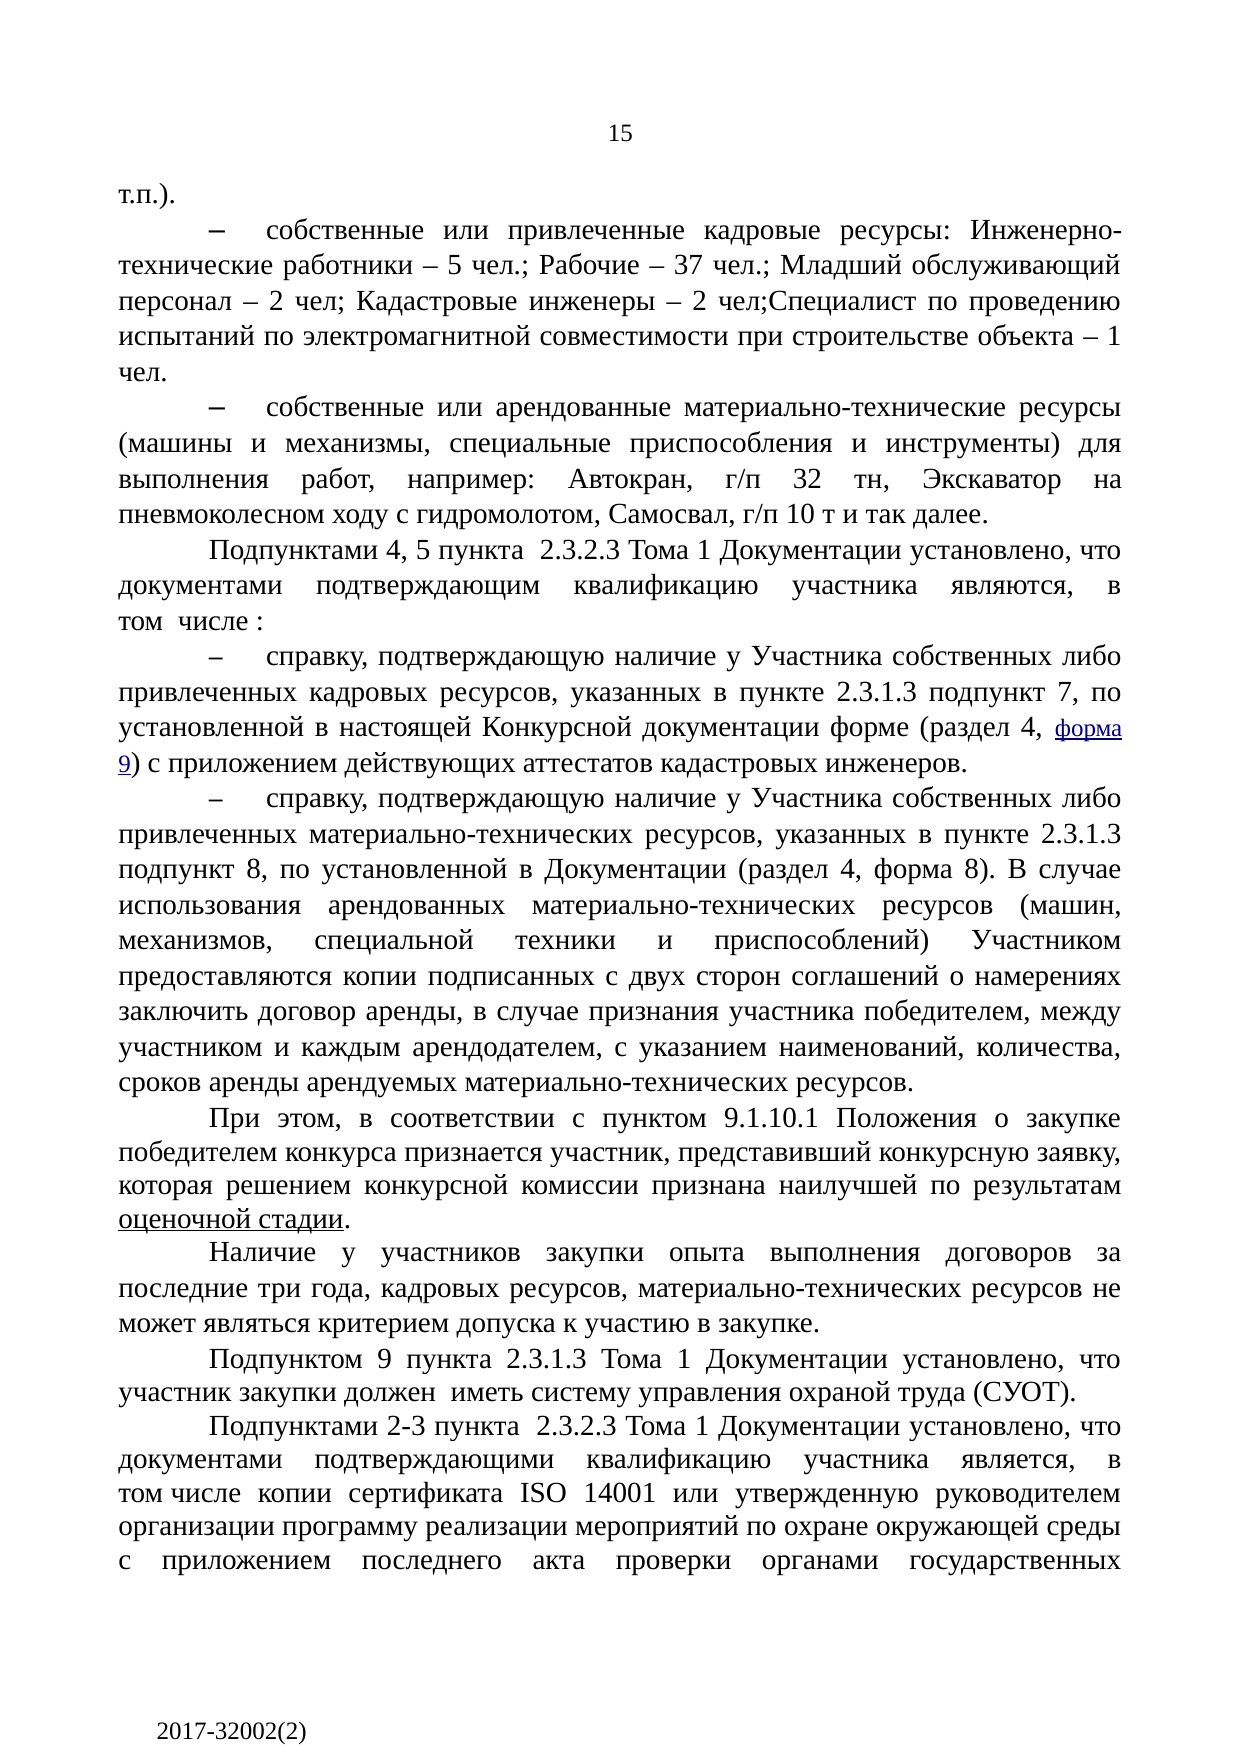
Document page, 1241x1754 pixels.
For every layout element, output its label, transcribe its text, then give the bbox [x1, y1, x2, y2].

list собственные или привлеченные кадровые ресурсы: Инженерно-технические работники – 5 чел.; Рабочие – 37 чел.; Младший обслуживающий персонал – 2 чел; Кадастровые инженеры – 2 чел;Специалист по проведению испытаний по электромагнитной совместимости при строительстве объекта – 1 чел. [118, 212, 1122, 388]
text Подпунктом 9 пункта 2.3.1.3 Тома 1 Документации установлено, что участник закупки должен иметь систему управления охраной труда (СУОТ). [118, 1341, 1122, 1408]
text При этом, в соответствии с пунктом 9.1.10.1 Положения о закупке победителем конкурса признается участник, представивший конкурсную заявку, которая решением конкурсной комиссии признана наилучшей по результатам оценочной стадии. [118, 1100, 1122, 1234]
text Подпунктами 4, 5 пункта 2.3.2.3 Тома 1 Документации установлено, что документами подтверждающим квалификацию участника являются, в том числе : [118, 532, 1122, 636]
list собственные или арендованные материально-технические ресурсы (машины и механизмы, специальные приспособления и инструменты) для выполнения работ, например: Автокран, г/п 32 тн, Экскаватор на пневмоколесном ходу с гидромолотом, Самосвал, г/п 10 т и так далее. [118, 389, 1122, 530]
list справку, подтверждающую наличие у Участника собственных либо привлеченных кадровых ресурсов, указанных в пункте 2.3.1.3 подпункт 7, по установленной в настоящей Конкурсной документации форме (раздел 4, форма 9) с приложением действующих аттестатов кадастровых инженеров. [118, 638, 1122, 778]
list т.п.). [118, 176, 1122, 210]
list справку, подтверждающую наличие у Участника собственных либо привлеченных материально-технических ресурсов, указанных в пункте 2.3.1.3 подпункт 8, по установленной в Документации (раздел 4, форма 8). В случае использования арендованных материально-технических ресурсов (машин, механизмов, специальной техники и приспособлений) Участником предоставляются копии подписанных с двух сторон соглашений о намерениях заключить договор аренды, в случае признания участника победителем, между участником и каждым арендодателем, с указанием наименований, количества, сроков аренды арендуемых материально-технических ресурсов. [118, 780, 1122, 1098]
text Подпунктами 2-3 пункта 2.3.2.3 Тома 1 Документации установлено, что документами подтверждающими квалификацию участника является, в том числе копии сертификата ISO 14001 или утвержденную руководителем организации программу реализации мероприятий по охране окружающей среды с приложением последнего акта проверки органами государственных [118, 1408, 1122, 1576]
text Наличие у участников закупки опыта выполнения договоров за последние три года, кадровых ресурсов, материально-технических ресурсов не может являться критерием допуска к участию в закупке. [118, 1234, 1122, 1339]
